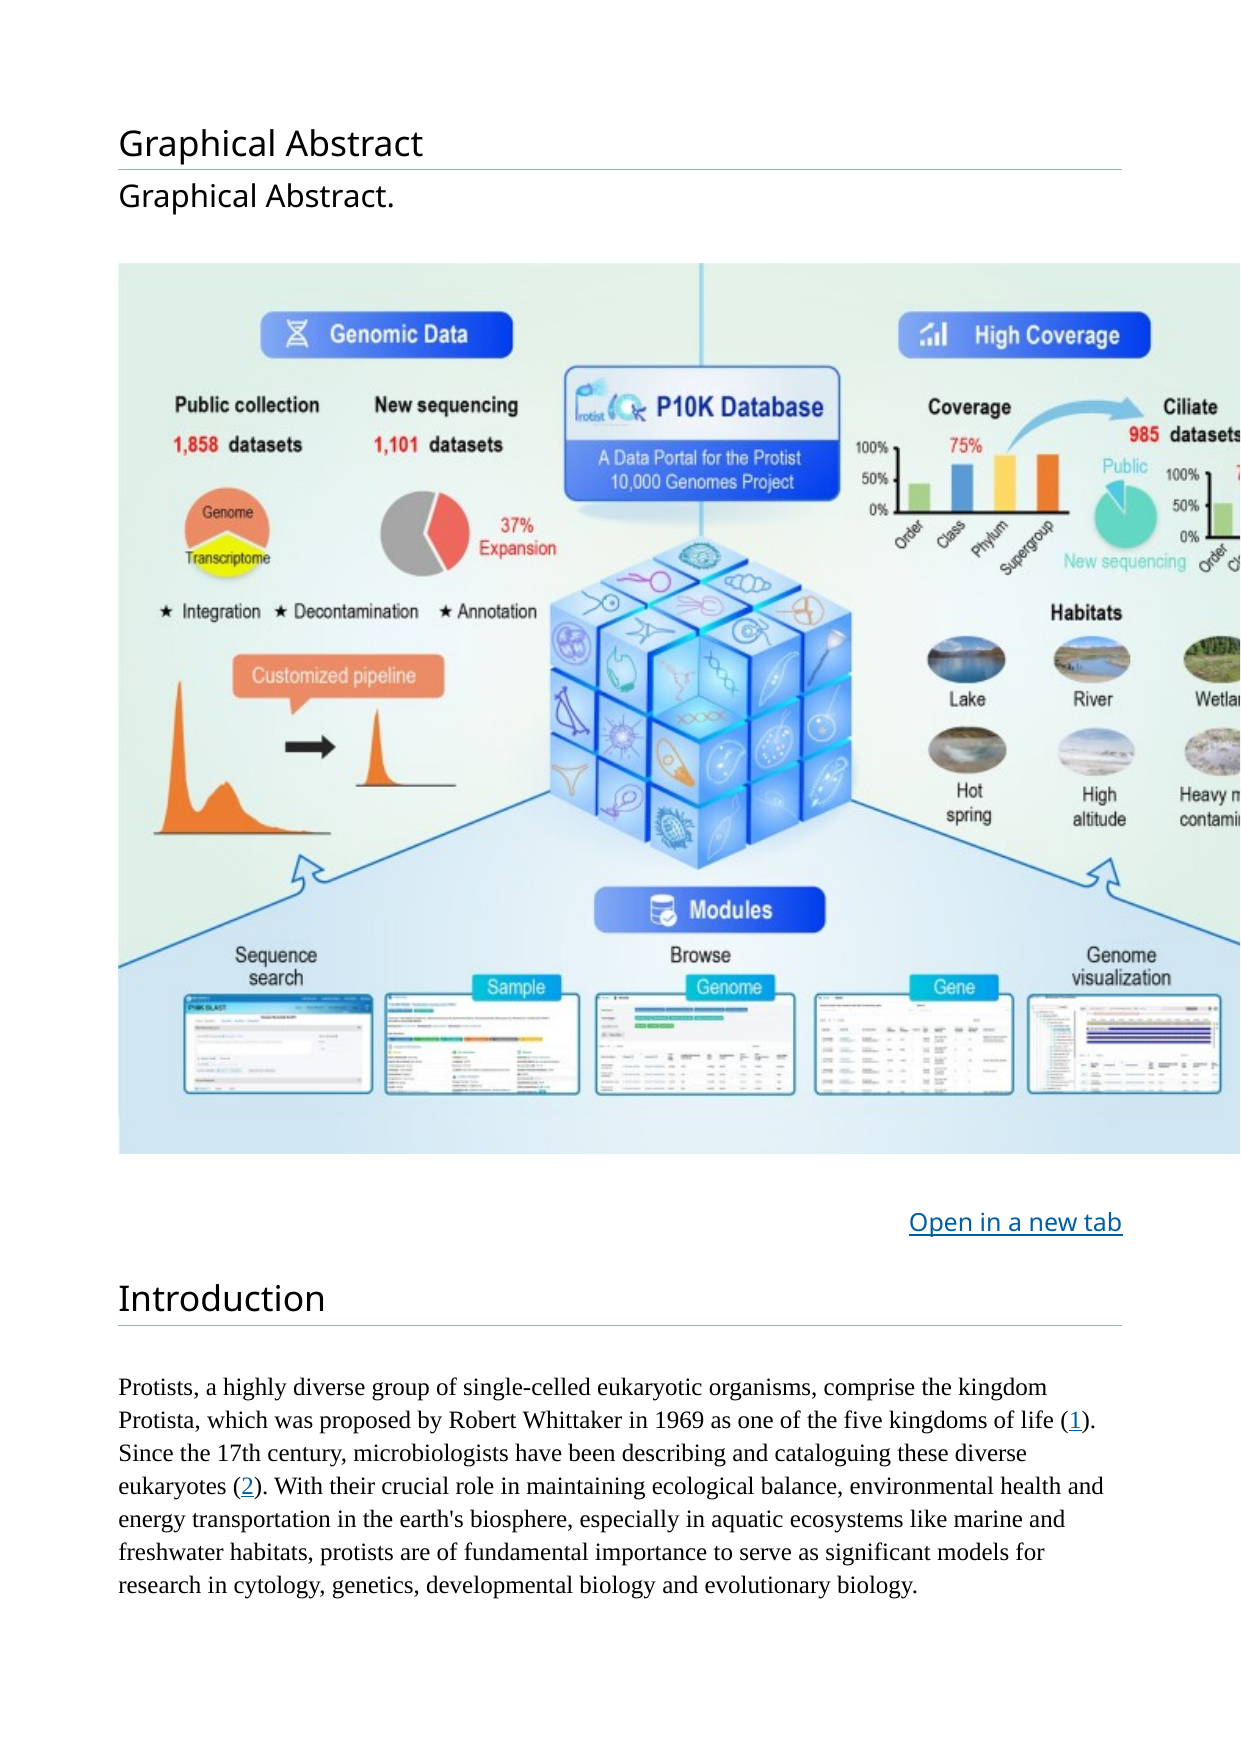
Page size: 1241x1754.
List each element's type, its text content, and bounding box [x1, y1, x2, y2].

subtitle Graphical Abstract. [118, 170, 1122, 216]
picture [118, 263, 1241, 1154]
text Protists, a highly diverse group of single-celled eukaryotic organisms, comprise the kingdom Protista, which was proposed by Robert Whittaker in 1969 as one of the five kingdoms of life (1). Since the 17th century, microbiologists have been describing and cataloguing these diverse eukaryotes (2). With their crucial role in maintaining ecological balance, environmental health and energy transportation in the earth's biosphere, especially in aquatic ecosystems like marine and freshwater habitats, protists are of fundamental importance to serve as significant models for research in cytology, genetics, developmental biology and evolutionary biology. [118, 1372, 1122, 1598]
subtitle Introduction [118, 1273, 1122, 1325]
subtitle Graphical Abstract [118, 118, 1122, 169]
text Open in a new tab [118, 1205, 1122, 1239]
